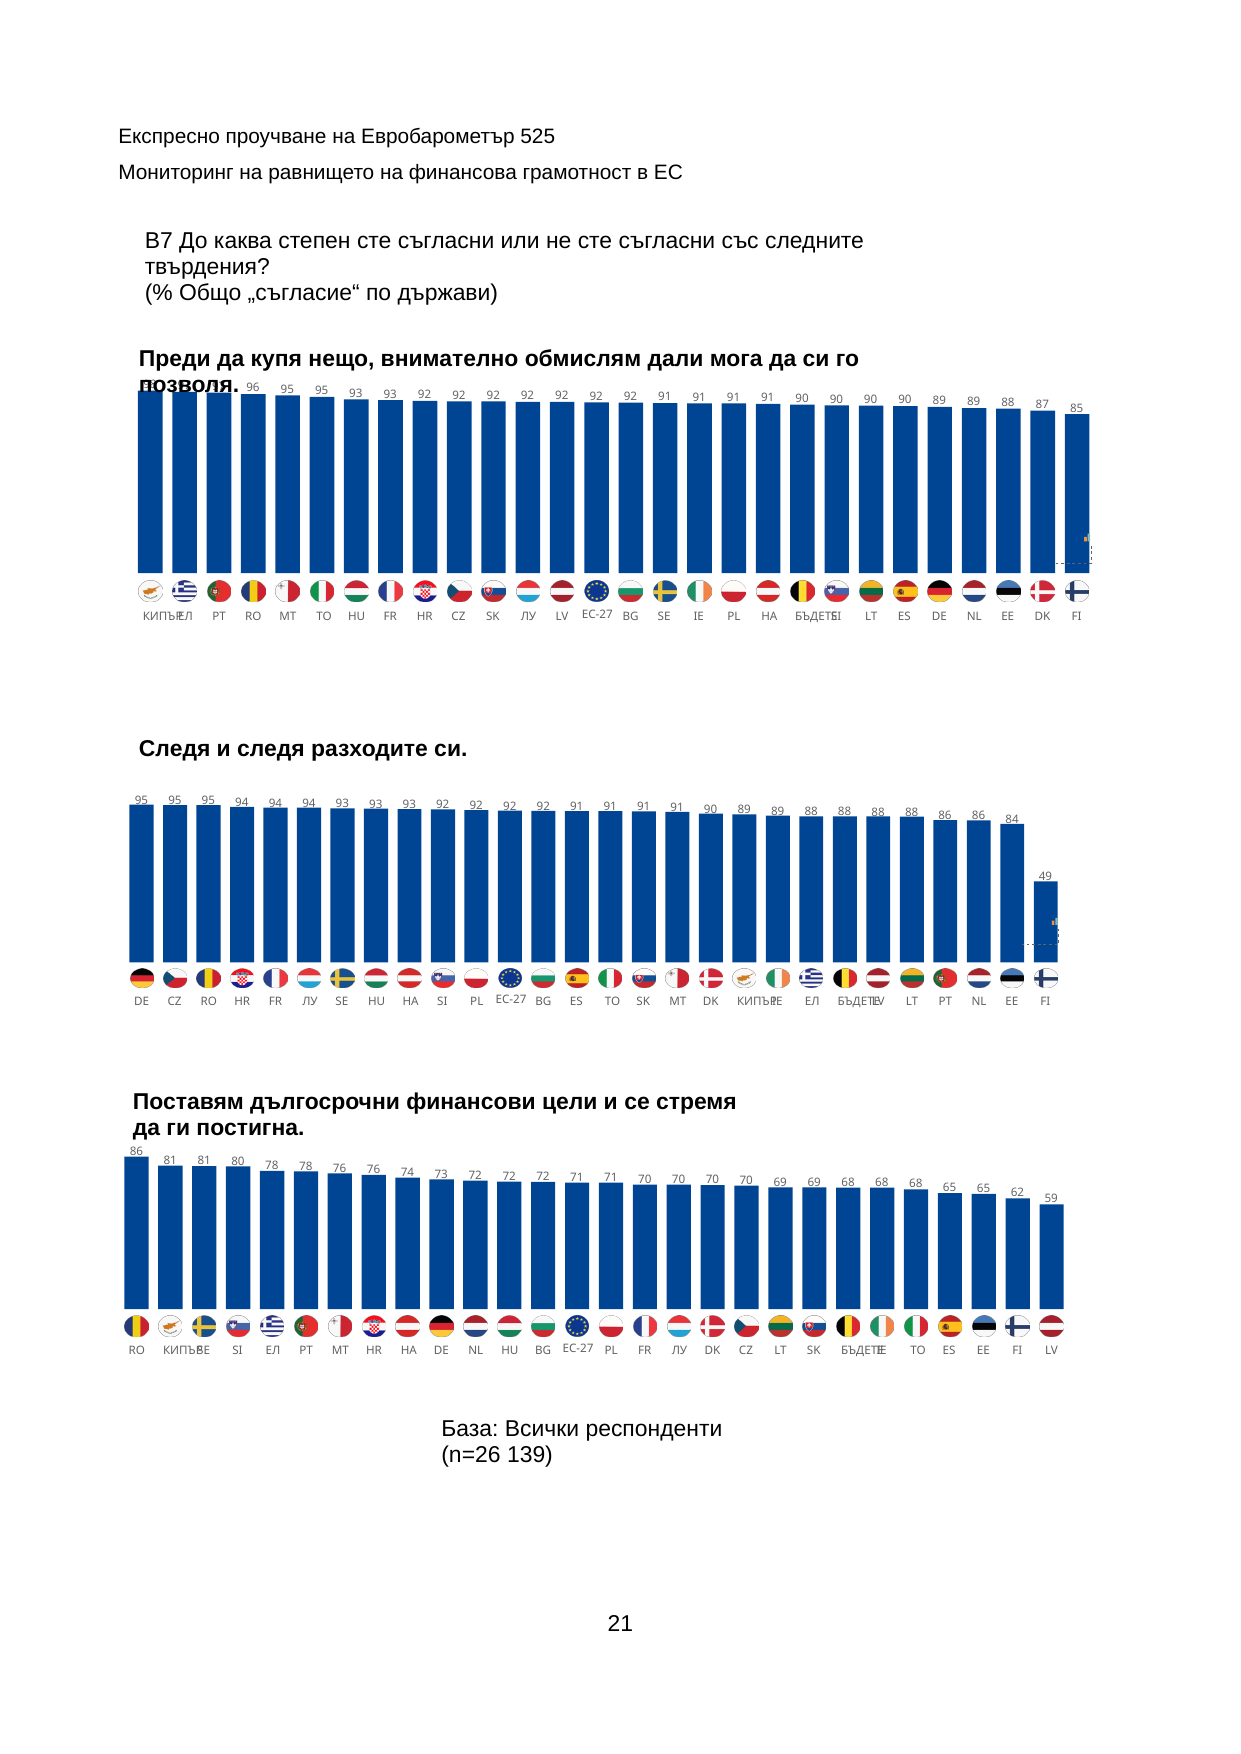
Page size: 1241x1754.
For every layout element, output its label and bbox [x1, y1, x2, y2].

picture [124, 1315, 149, 1337]
picture [1034, 968, 1058, 988]
picture [344, 580, 369, 602]
picture [207, 580, 231, 602]
picture [893, 580, 918, 602]
picture [196, 968, 221, 988]
picture [531, 1315, 555, 1337]
picture [516, 580, 540, 602]
picture [653, 580, 677, 602]
picture [163, 968, 187, 988]
picture [699, 968, 723, 988]
picture [364, 968, 388, 988]
picture [734, 1315, 759, 1337]
picture [431, 968, 455, 988]
picture [618, 580, 643, 602]
picture [967, 968, 991, 988]
picture [938, 1315, 962, 1337]
picture [687, 580, 712, 602]
picture [768, 1315, 793, 1337]
picture [297, 968, 321, 988]
picture [362, 1315, 386, 1337]
picture [172, 580, 197, 602]
picture [241, 580, 266, 602]
picture [397, 968, 422, 988]
picture [927, 580, 952, 602]
picture [790, 580, 815, 602]
picture [799, 968, 823, 988]
picture [824, 580, 849, 602]
picture [230, 968, 254, 988]
picture [1000, 968, 1024, 988]
picture [260, 1315, 284, 1337]
picture [802, 1315, 826, 1337]
picture [481, 580, 506, 602]
picture [833, 968, 857, 988]
picture [158, 1315, 182, 1337]
picture [294, 1315, 318, 1337]
picture [904, 1315, 928, 1337]
picture [721, 580, 746, 602]
picture [263, 968, 288, 988]
picture [598, 968, 622, 988]
picture [732, 968, 756, 988]
picture [1065, 580, 1089, 602]
picture [130, 968, 154, 988]
picture [310, 580, 334, 602]
picture [933, 968, 957, 988]
picture [900, 968, 924, 988]
picture [866, 968, 890, 988]
picture [378, 580, 403, 602]
picture [756, 580, 780, 602]
picture [972, 1315, 996, 1337]
picture [226, 1315, 250, 1337]
picture [632, 968, 656, 988]
picture [429, 1315, 454, 1337]
picture [464, 968, 488, 988]
picture [1039, 1315, 1064, 1337]
picture [836, 1315, 860, 1337]
picture [463, 1315, 488, 1337]
picture [138, 580, 163, 602]
picture [962, 580, 986, 602]
picture [531, 968, 555, 988]
picture [599, 1315, 623, 1337]
picture [1030, 580, 1055, 602]
picture [870, 1315, 894, 1337]
picture [665, 968, 689, 988]
picture [565, 1315, 589, 1337]
picture [192, 1315, 216, 1337]
picture [497, 1315, 522, 1337]
picture [1005, 1315, 1030, 1337]
picture [330, 968, 355, 988]
picture [584, 580, 609, 602]
picture [447, 580, 472, 602]
picture [413, 580, 437, 602]
picture [275, 580, 300, 602]
picture [395, 1315, 420, 1337]
picture [328, 1315, 352, 1337]
picture [700, 1315, 725, 1337]
picture [667, 1315, 691, 1337]
picture [550, 580, 574, 602]
picture [859, 580, 883, 602]
picture [766, 968, 790, 988]
picture [498, 968, 522, 988]
picture [565, 968, 589, 988]
picture [633, 1315, 657, 1337]
picture [996, 580, 1021, 602]
